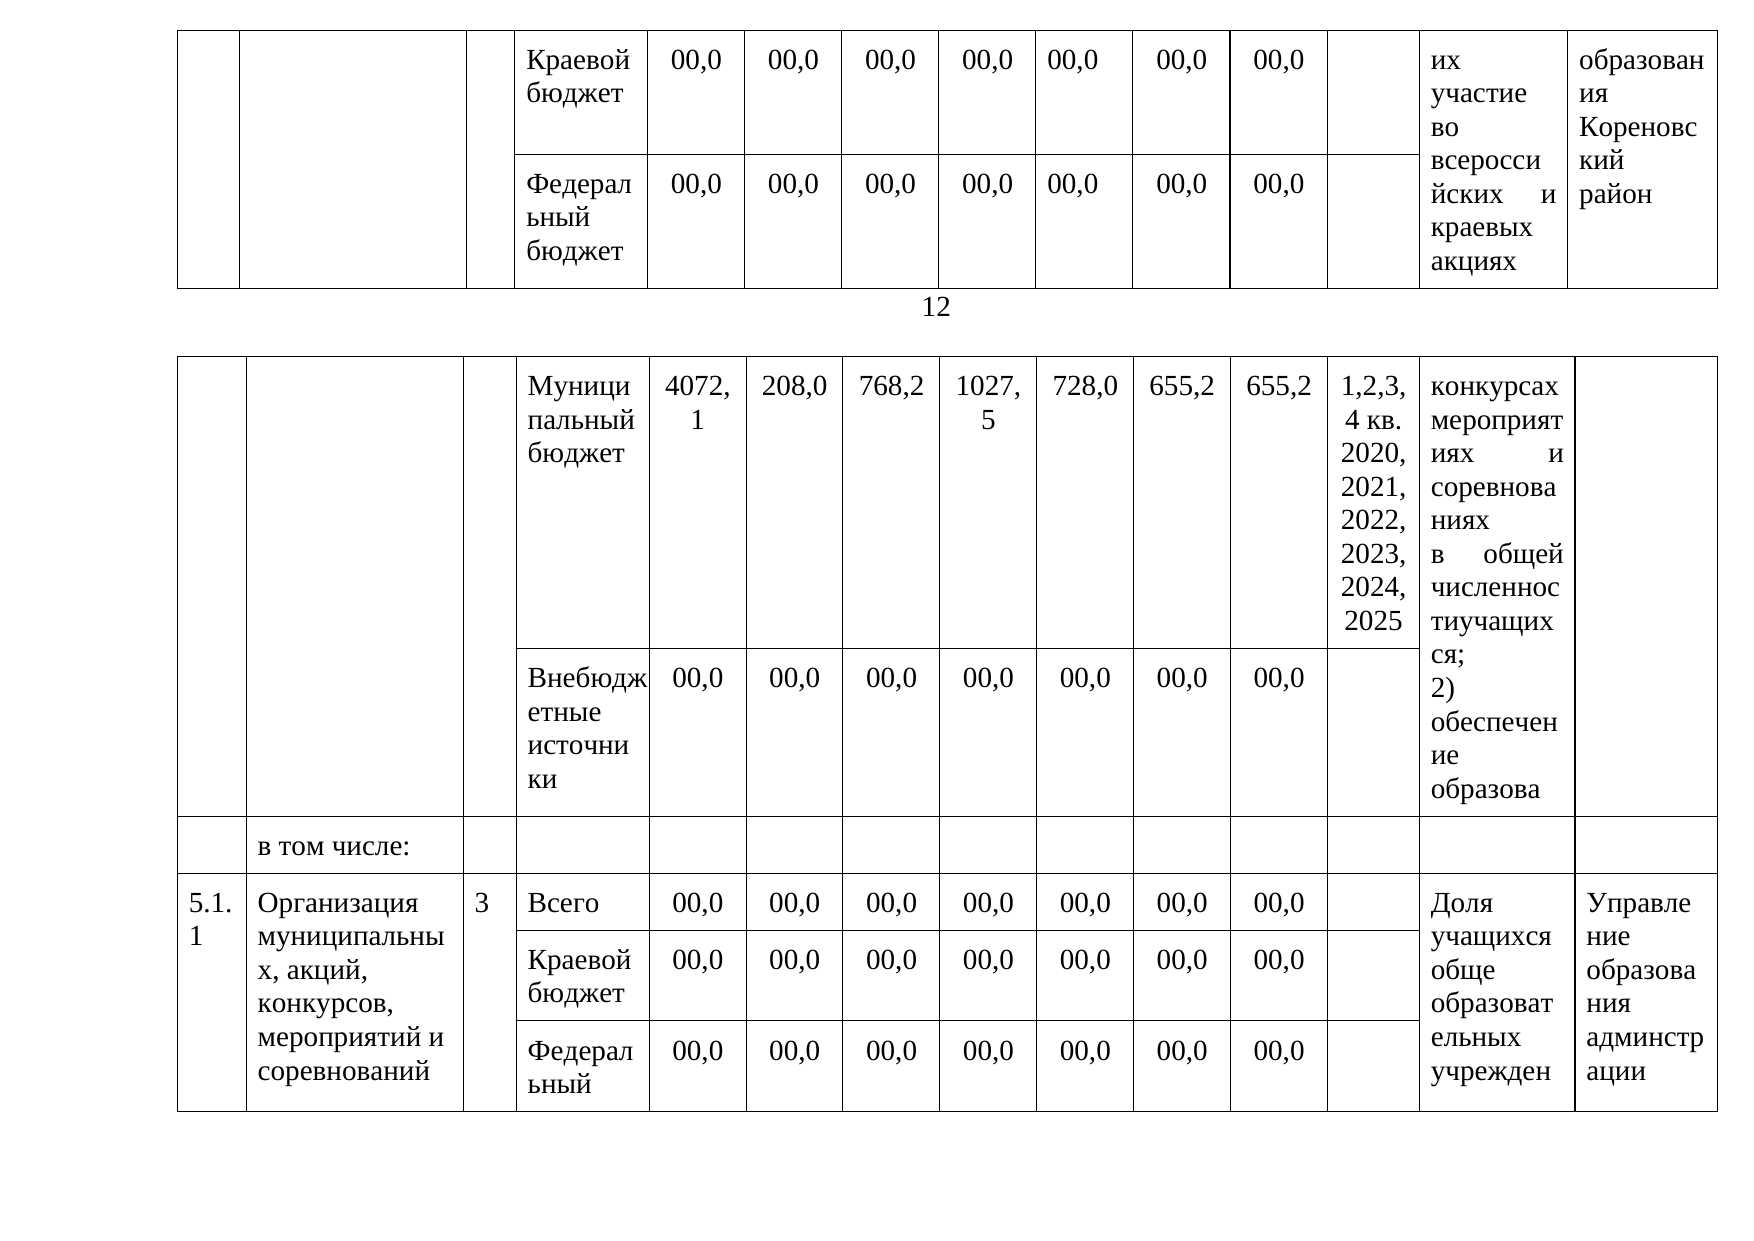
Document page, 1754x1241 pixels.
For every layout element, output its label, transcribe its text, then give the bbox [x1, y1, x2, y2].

table_cell [178, 31, 239, 288]
table_cell [1328, 874, 1419, 930]
table_cell 00,0 [842, 155, 938, 288]
table_cell 00,0 [1231, 1021, 1327, 1111]
table_cell 00,0 [648, 155, 744, 288]
table_cell 00,0 [940, 931, 1036, 1020]
table_cell их участие во всероссийских и краевых акциях [1420, 31, 1567, 288]
table_cell 00,0 [747, 931, 842, 1020]
table_cell [464, 817, 516, 873]
table_cell 00,0 [747, 874, 842, 930]
table_cell [650, 817, 746, 873]
table_cell 00,0 [1134, 874, 1230, 930]
table_cell Федерал ьный [517, 1021, 649, 1111]
table_header [247, 357, 463, 816]
table_cell [1231, 817, 1327, 873]
table_header 655,2 [1231, 357, 1327, 648]
table_cell 00,0 [1134, 931, 1230, 1020]
table_header [178, 357, 246, 816]
table_cell [1328, 817, 1419, 873]
table_cell [940, 817, 1036, 873]
table_cell 00,0 [1231, 155, 1327, 288]
table_cell 00,0 [745, 155, 841, 288]
table_header 1,2,3,4 кв. 2020, 2021, 2022, 2023, 2024, 2025 [1328, 357, 1419, 648]
table_cell 3 [464, 874, 516, 1111]
table_cell 00,0 [940, 649, 1036, 816]
table_cell 00,0 [843, 649, 939, 816]
table_cell 00,0 [747, 1021, 842, 1111]
table_header 1027,5 [940, 357, 1036, 648]
table_cell [1037, 817, 1133, 873]
table_cell 00,0 [1231, 874, 1327, 930]
table_cell Доля учащихся обще образовательных учреждений, принявших участие во всероссийских и краевых акциях, конкурсах [1420, 874, 1574, 1111]
table_cell [1328, 31, 1419, 154]
table_cell [1420, 817, 1574, 873]
table_cell 00,0 [1134, 1021, 1230, 1111]
table_cell 00,0 [939, 31, 1035, 154]
table_cell 00,0 [650, 931, 746, 1020]
table_cell 00,0 [1036, 155, 1132, 288]
table_cell [178, 817, 246, 873]
table_cell Краевой бюджет [517, 931, 649, 1020]
table_header 655,2 [1134, 357, 1230, 648]
table_header 208,0 [747, 357, 842, 648]
table_cell Внебюджетные источни ки [517, 649, 649, 816]
table_cell 00,0 [1133, 31, 1229, 154]
table_cell [1328, 155, 1419, 288]
table_cell Федерал ьный бюджет [515, 155, 647, 288]
table_cell [1134, 817, 1230, 873]
table_cell 00,0 [648, 31, 744, 154]
text 12 [177, 289, 1695, 322]
table_header 728,0 [1037, 357, 1133, 648]
table_cell 00,0 [1133, 155, 1229, 288]
table_cell Управление образования админстрации мунципального образования Кореновский район [1576, 874, 1717, 1111]
table_cell [843, 817, 939, 873]
table_cell 00,0 [939, 155, 1035, 288]
table_cell 00,0 [650, 874, 746, 930]
table_cell 00,0 [1231, 649, 1327, 816]
table_header 4072,1 [650, 357, 746, 648]
table_header Муниципальный бюджет [517, 357, 649, 648]
table_cell [1576, 817, 1717, 873]
table_cell 00,0 [940, 874, 1036, 930]
table_cell 5.1.1 [178, 874, 246, 1111]
table_header [464, 357, 516, 816]
table_header конкурсах мероприятиях и соревнованиях в общей численностиучащихся; 2) обеспечение образова [1420, 357, 1574, 816]
table_cell 00,0 [650, 649, 746, 816]
table_cell образования Кореновский район [1568, 31, 1717, 288]
table_cell 00,0 [843, 1021, 939, 1111]
table_cell [747, 817, 842, 873]
table_cell Краевой бюджет [515, 31, 647, 154]
table_cell [240, 31, 466, 288]
table_cell 00,0 [1134, 649, 1230, 816]
table_cell 00,0 [1037, 874, 1133, 930]
table_cell 00,0 [1037, 1021, 1133, 1111]
table_cell 00,0 [842, 31, 938, 154]
table_cell [1328, 1021, 1419, 1111]
table_cell 00,0 [1036, 31, 1132, 154]
table_cell 00,0 [1231, 931, 1327, 1020]
table_cell Всего [517, 874, 649, 930]
table_cell [1328, 649, 1419, 816]
table_cell 00,0 [745, 31, 841, 154]
table_cell Организация муниципальных, акций, конкурсов, мероприятий и соревнований [247, 874, 463, 1111]
table_cell 00,0 [1037, 649, 1133, 816]
table_header 768,2 [843, 357, 939, 648]
table_cell 00,0 [1231, 31, 1327, 154]
table_cell 00,0 [843, 874, 939, 930]
table_cell 00,0 [1037, 931, 1133, 1020]
table_cell 00,0 [940, 1021, 1036, 1111]
table_cell в том числе: [247, 817, 463, 873]
table_header [1576, 357, 1717, 816]
table_cell 00,0 [747, 649, 842, 816]
table_cell [1328, 931, 1419, 1020]
table_cell 00,0 [650, 1021, 746, 1111]
table_cell [517, 817, 649, 873]
table_cell [467, 31, 514, 288]
table_cell 00,0 [843, 931, 939, 1020]
